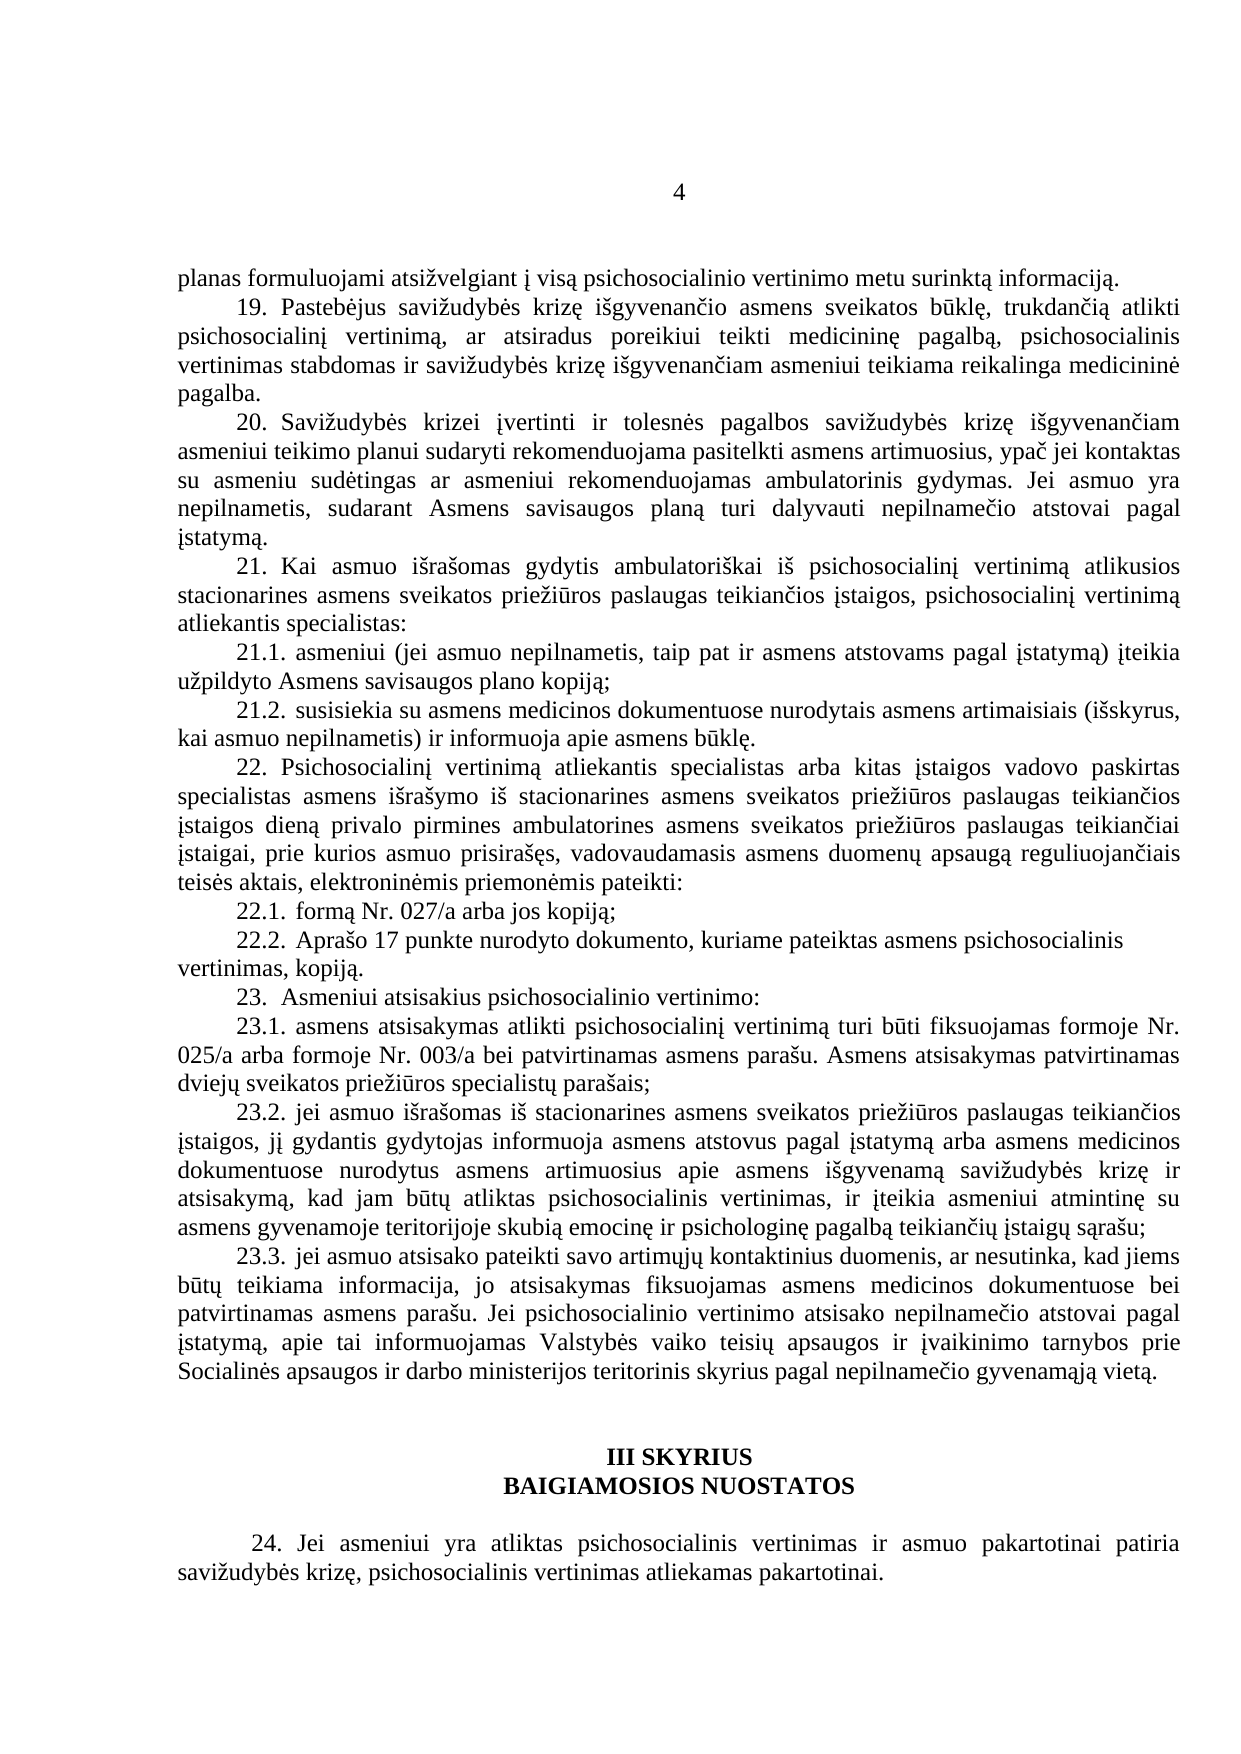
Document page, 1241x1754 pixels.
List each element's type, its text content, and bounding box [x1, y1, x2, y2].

text 24. Jei asmeniui yra atliktas psichosocialinis vertinimas ir asmuo pakartotinai patiria savižudybės krizę, psichosocialinis vertinimas atliekamas pakartotinai. [177, 1528, 1181, 1586]
text 20. Savižudybės krizei įvertinti ir tolesnės pagalbos savižudybės krizę išgyvenančiam asmeniui teikimo planui sudaryti rekomenduojama pasitelkti asmens artimuosius, ypač jei kontaktas su asmeniu sudėtingas ar asmeniui rekomenduojamas ambulatorinis gydymas. Jei asmuo yra nepilnametis, sudarant Asmens savisaugos planą turi dalyvauti nepilnamečio atstovai pagal įstatymą. [177, 407, 1181, 551]
text 23. Asmeniui atsisakius psichosocialinio vertinimo: [177, 982, 1181, 1011]
text BAIGIAMOSIOS NUOSTATOS [177, 1471, 1181, 1500]
text vertinimas, kopiją. [177, 953, 1181, 982]
text 22. Psichosocialinį vertinimą atliekantis specialistas arba kitas įstaigos vadovo paskirtas specialistas asmens išrašymo iš stacionarines asmens sveikatos priežiūros paslaugas teikiančios įstaigos dieną privalo pirmines ambulatorines asmens sveikatos priežiūros paslaugas teikiančiai įstaigai, prie kurios asmuo prisirašęs, vadovaudamasis asmens duomenų apsaugą reguliuojančiais teisės aktais, elektroninėmis priemonėmis pateikti: [177, 752, 1181, 896]
text planas formuluojami atsižvelgiant į visą psichosocialinio vertinimo metu surinktą informaciją. [177, 263, 1181, 292]
text III SKYRIUS [177, 1442, 1181, 1471]
text 21.2. susisiekia su asmens medicinos dokumentuose nurodytais asmens artimaisiais (išskyrus, kai asmuo nepilnametis) ir informuoja apie asmens būklę. [177, 695, 1181, 752]
text 19. Pastebėjus savižudybės krizę išgyvenančio asmens sveikatos būklę, trukdančią atlikti psichosocialinį vertinimą, ar atsiradus poreikiui teikti medicininę pagalbą, psichosocialinis vertinimas stabdomas ir savižudybės krizę išgyvenančiam asmeniui teikiama reikalinga medicininė pagalba. [177, 292, 1181, 407]
text 23.3. jei asmuo atsisako pateikti savo artimųjų kontaktinius duomenis, ar nesutinka, kad jiems būtų teikiama informacija, jo atsisakymas fiksuojamas asmens medicinos dokumentuose bei patvirtinamas asmens parašu. Jei psichosocialinio vertinimo atsisako nepilnamečio atstovai pagal įstatymą, apie tai informuojamas Valstybės vaiko teisių apsaugos ir įvaikinimo tarnybos prie Socialinės apsaugos ir darbo ministerijos teritorinis skyrius pagal nepilnamečio gyvenamąją vietą. [177, 1241, 1181, 1385]
text 21. Kai asmuo išrašomas gydytis ambulatoriškai iš psichosocialinį vertinimą atlikusios stacionarines asmens sveikatos priežiūros paslaugas teikiančios įstaigos, psichosocialinį vertinimą atliekantis specialistas: [177, 551, 1181, 637]
text 22.1. formą Nr. 027/a arba jos kopiją; [177, 896, 1181, 925]
text 21.1. asmeniui (jei asmuo nepilnametis, taip pat ir asmens atstovams pagal įstatymą) įteikia užpildyto Asmens savisaugos plano kopiją; [177, 637, 1181, 695]
text 22.2. Aprašo 17 punkte nurodyto dokumento, kuriame pateiktas asmens psichosocialinis [177, 925, 1181, 953]
text 23.1. asmens atsisakymas atlikti psichosocialinį vertinimą turi būti fiksuojamas formoje Nr. 025/a arba formoje Nr. 003/a bei patvirtinamas asmens parašu. Asmens atsisakymas patvirtinamas dviejų sveikatos priežiūros specialistų parašais; [177, 1011, 1181, 1097]
text 23.2. jei asmuo išrašomas iš stacionarines asmens sveikatos priežiūros paslaugas teikiančios įstaigos, jį gydantis gydytojas informuoja asmens atstovus pagal įstatymą arba asmens medicinos dokumentuose nurodytus asmens artimuosius apie asmens išgyvenamą savižudybės krizę ir atsisakymą, kad jam būtų atliktas psichosocialinis vertinimas, ir įteikia asmeniui atmintinę su asmens gyvenamoje teritorijoje skubią emocinę ir psichologinę pagalbą teikiančių įstaigų sąrašu; [177, 1097, 1181, 1241]
